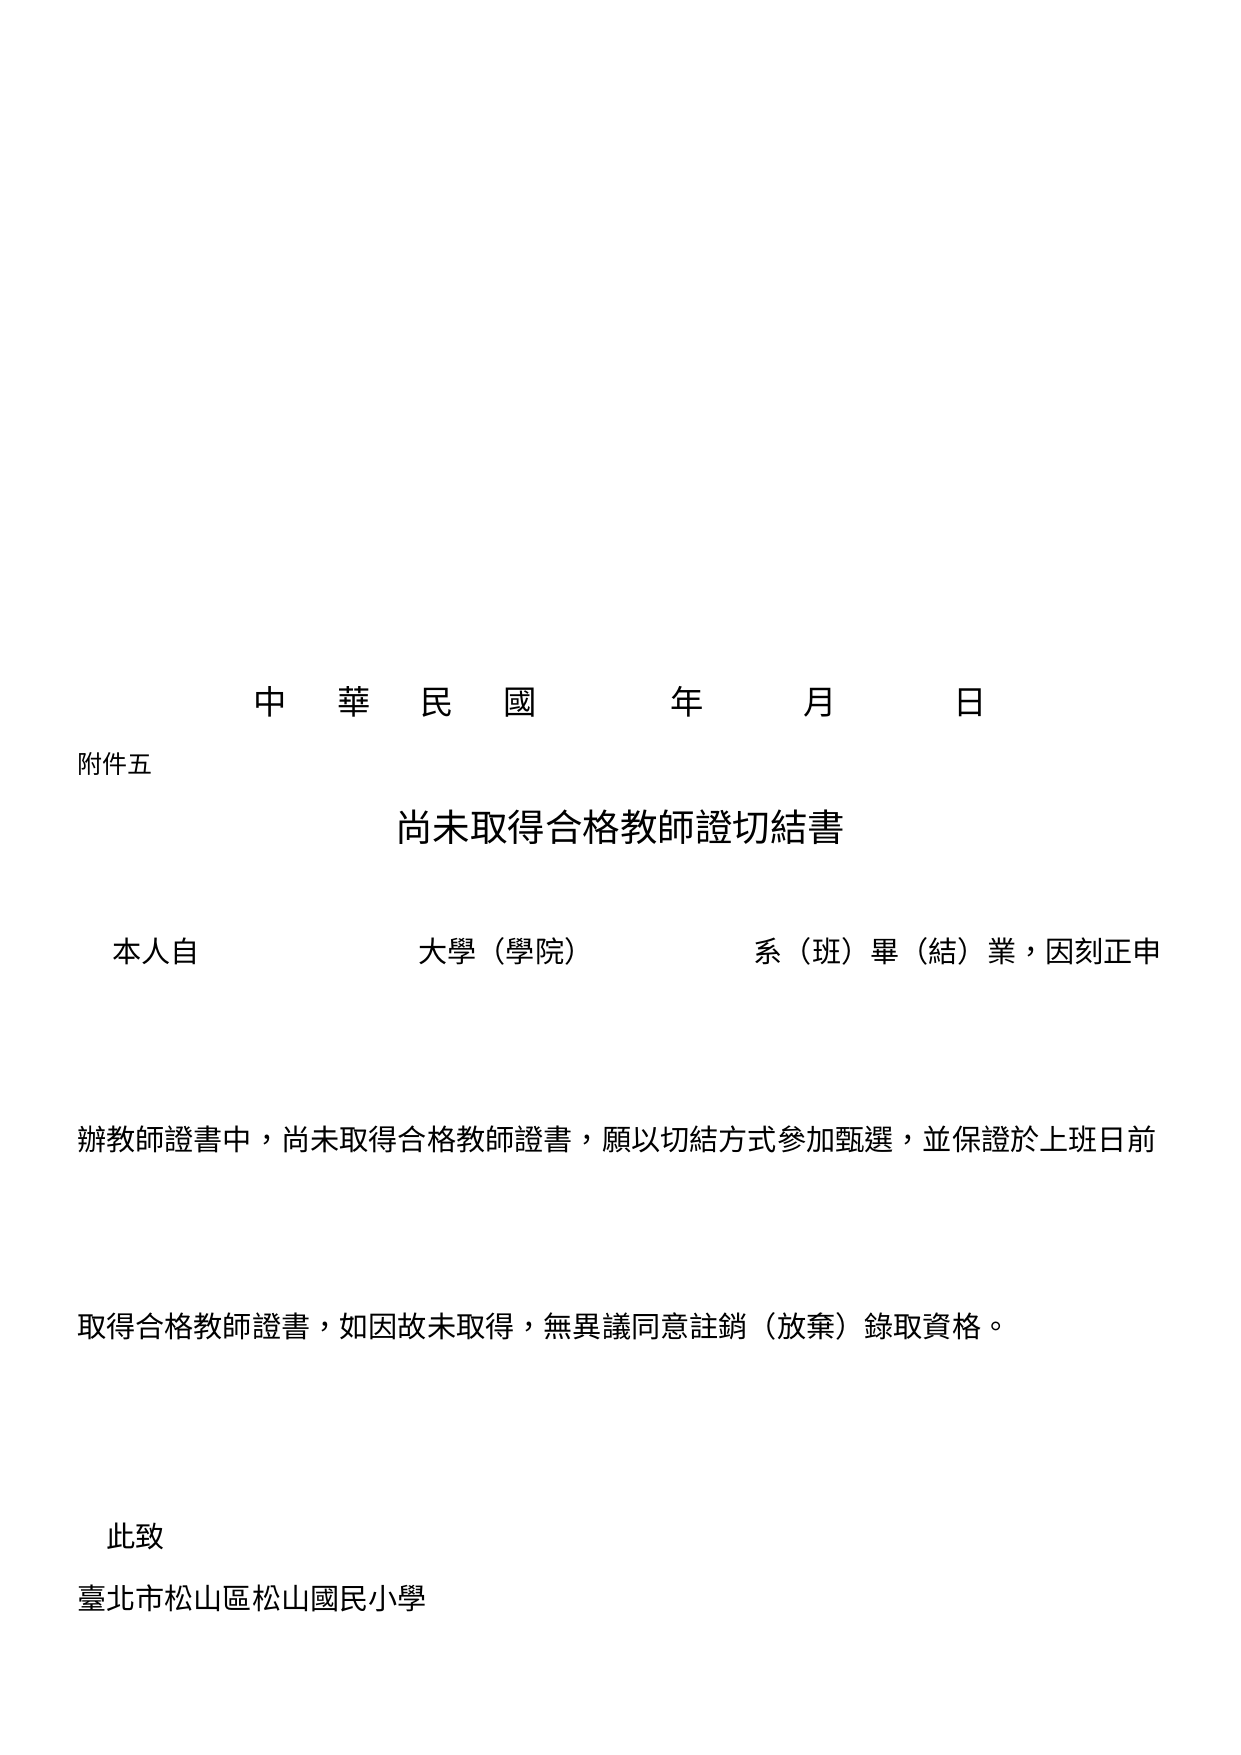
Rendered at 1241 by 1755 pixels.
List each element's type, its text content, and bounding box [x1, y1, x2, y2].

text 本人自 大學（學院） 系（班）畢（結）業，因刻正申辦教師證書中，尚未取得合格教師證書，願以切結方式參加甄選，並保證於上班日前取得合格教師證書，如因故未取得，無異議同意註銷（放棄）錄取資格。 [77, 908, 1163, 1346]
text 此致 [77, 1493, 1163, 1555]
text 臺北市松山區松山國民小學 [77, 1555, 1163, 1618]
text 附件五 [77, 721, 1163, 783]
text 中 華 民 國 年 月 日 [77, 658, 1163, 721]
text 尚未取得合格教師證切結書 [77, 783, 1163, 846]
